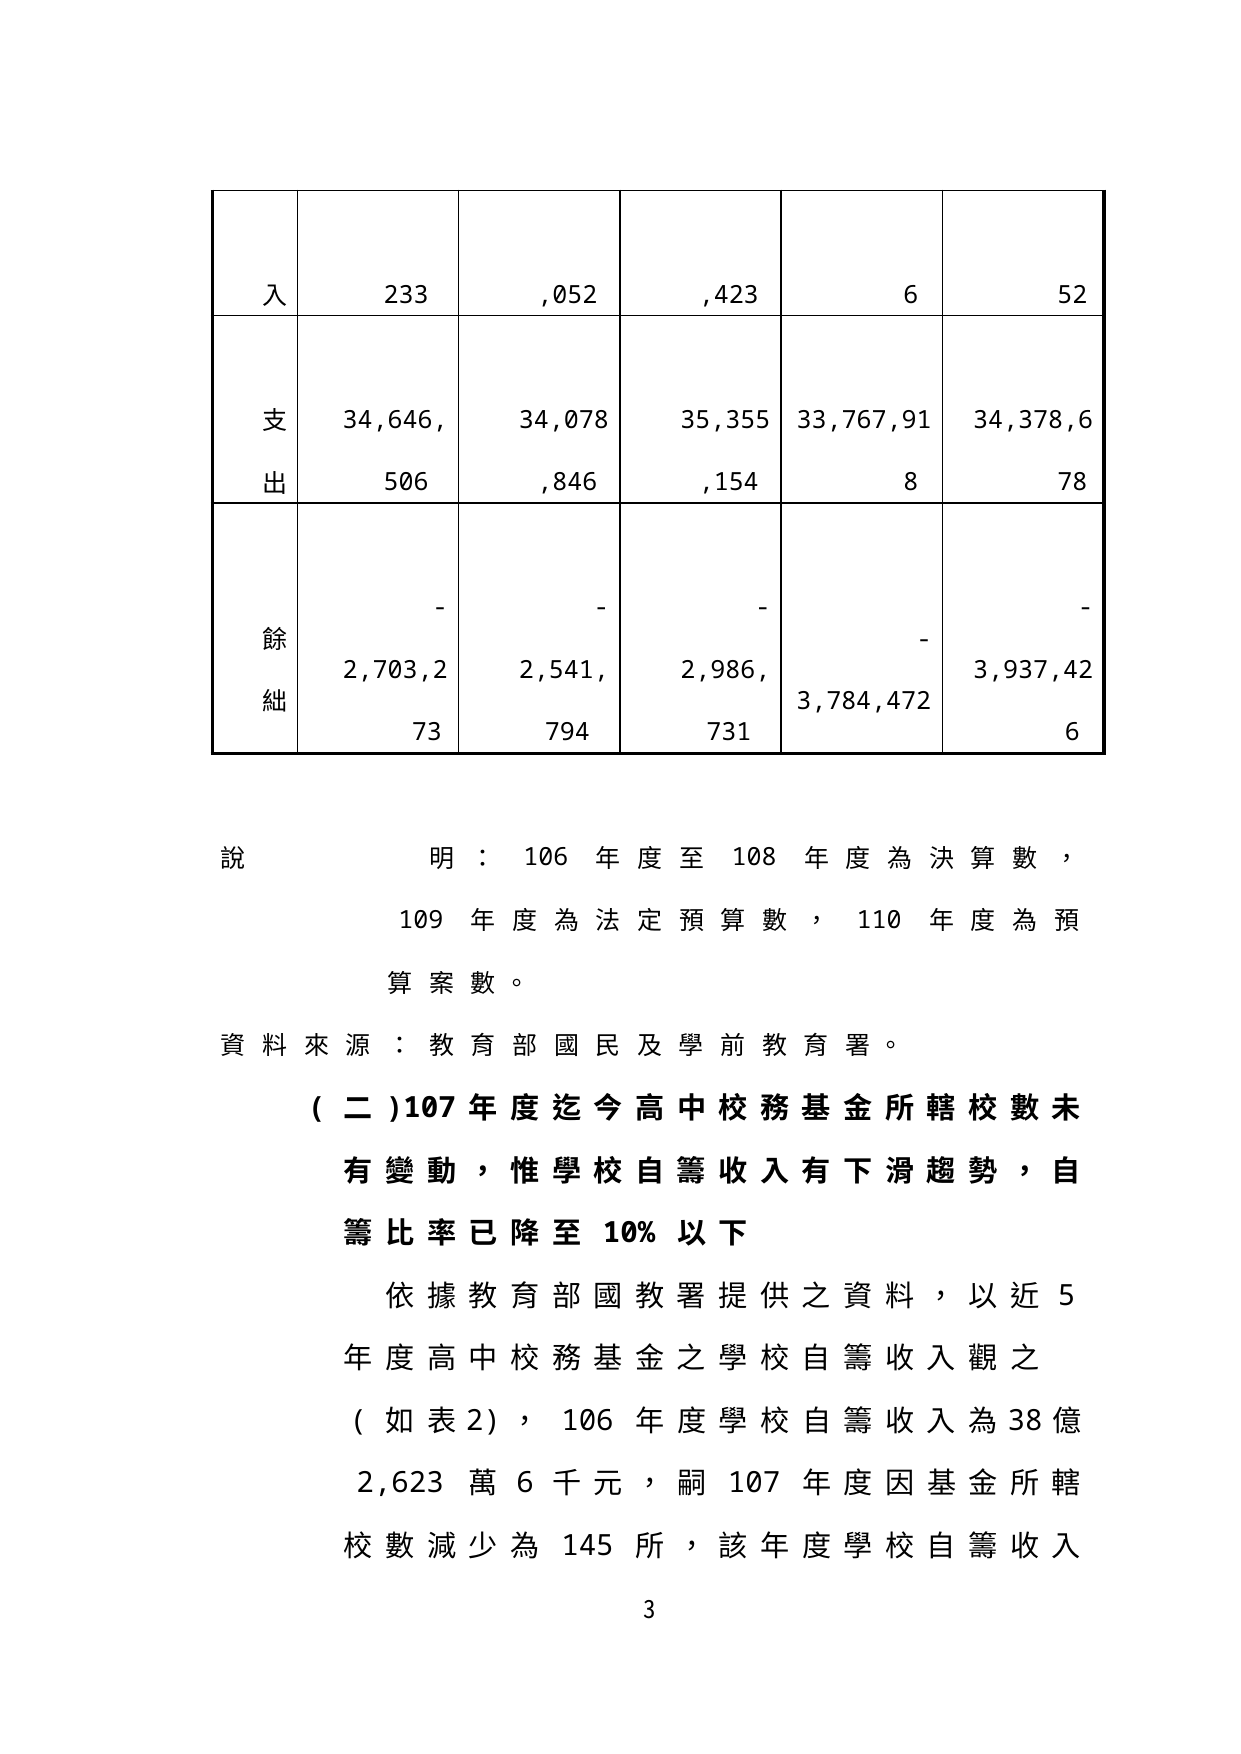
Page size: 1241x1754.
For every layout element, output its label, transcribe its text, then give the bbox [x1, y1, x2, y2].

table_cell 6 [782, 191, 942, 314]
text 說 明：106年度至108年度為決算數，109年度為法定預算數，110年度為預算案數。 [212, 814, 1087, 1002]
table_cell 34,646,506 [298, 316, 458, 502]
table_cell -2,986,731 [621, 504, 780, 752]
table_cell 233 [298, 191, 458, 314]
table_cell 34,078,846 [459, 316, 619, 502]
table_cell ,052 [459, 191, 619, 314]
table_cell 支出 [214, 316, 297, 502]
table_cell 35,355,154 [621, 316, 780, 502]
table_cell 餘絀 [214, 504, 297, 752]
text (二)107年度迄今高中校務基金所轄校數未有變動，惟學校自籌收入有下滑趨勢，自籌比率已降至10%以下 [271, 1064, 1087, 1252]
table_cell ,423 [621, 191, 780, 314]
table_cell 34,378,678 [943, 316, 1102, 502]
table_cell 52 [943, 191, 1102, 314]
table_cell -3,937,426 [943, 504, 1102, 752]
table_cell -2,703,273 [298, 504, 458, 752]
table_cell -3,784,472 [782, 504, 942, 752]
text 資料來源：教育部國民及學前教育署。 [212, 1002, 1087, 1064]
table_cell 33,767,918 [782, 316, 942, 502]
table_cell -2,541,794 [459, 504, 619, 752]
table_cell 入 [214, 191, 297, 314]
text 依據教育部國教署提供之資料，以近5年度高中校務基金之學校自籌收入觀之(如表2)，106年度學校自籌收入為38億2,623萬6千元，嗣107年度因基金所轄校數減少為145所，該年度學校自籌收入降為35億1,325萬元，108年度雖提高至36億6,573萬1千元，惟109及110年度學校自籌收入有下滑現象，分別預估降至30億7,353萬2千元及30億4,907萬1千元，學校自籌比率自109年度起降至10%以下，亦即國庫撥補比率將超逾9成。按學校自籌收入來源包含為學雜費收入、建教合作收入、推廣教育收入、利息收入、受贈收入及其他自籌收入等，其中學雜費收入為主要來源之一，惟如前述，近年高中校務基金所轄學校整體招生情況未臻理想，學雜費收入恐難維持往年水準，有待增益建教合作收入、推廣教育收入等相關自籌收入，並落實各項開源節流措施，另可藉由提供學校設施供民間或機關租借，積極增裕收入，使教育資源得以充分運用，並達成服務社會之目標。 [301, 1252, 1087, 1564]
